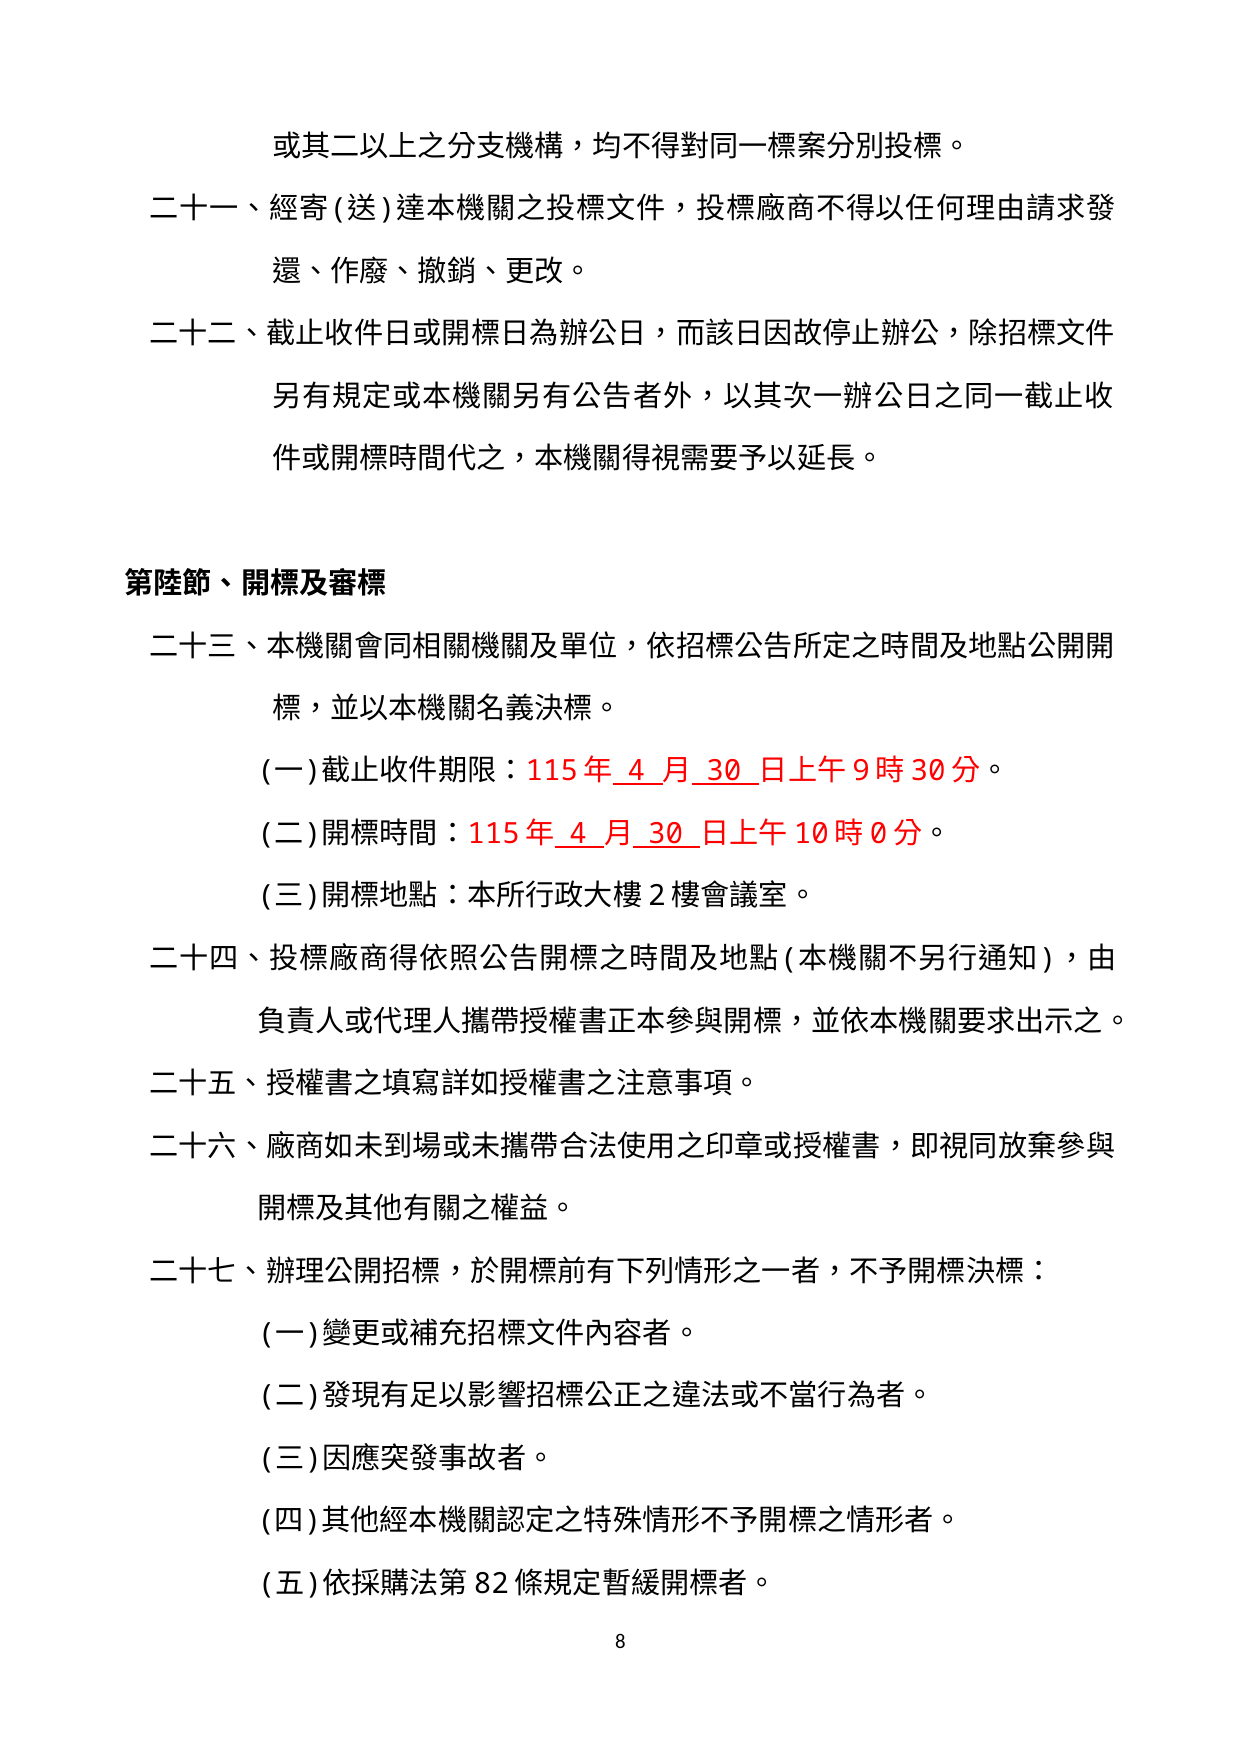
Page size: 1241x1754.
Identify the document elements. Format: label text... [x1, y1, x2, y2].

text 二十七、辦理公開招標，於開標前有下列情形之一者，不予開標決標： [149, 1227, 1116, 1289]
text 二十三、本機關會同相關機關及單位，依招標公告所定之時間及地點公開開標，並以本機關名義決標。 [149, 602, 1116, 727]
text 二十六、廠商如未到場或未攜帶合法使用之印章或授權書，即視同放棄參與開標及其他有關之權益。 [149, 1102, 1116, 1227]
text 二十一、經寄(送)達本機關之投標文件，投標廠商不得以任何理由請求發還、作廢、撤銷、更改。 [149, 164, 1116, 289]
text 或其二以上之分支機構，均不得對同一標案分別投標。 [149, 102, 1116, 164]
text 二十二、截止收件日或開標日為辦公日，而該日因故停止辦公，除招標文件另有規定或本機關另有公告者外，以其次一辦公日之同一截止收件或開標時間代之，本機關得視需要予以延長。 [149, 289, 1116, 477]
text (三)因應突發事故者。 [258, 1414, 1116, 1477]
text 二十四、投標廠商得依照公告開標之時間及地點(本機關不另行通知)，由負責人或代理人攜帶授權書正本參與開標，並依本機關要求出示之。 [149, 914, 1116, 1039]
text (五)依採購法第82條規定暫緩開標者。 [258, 1539, 1116, 1602]
text 二十五、授權書之填寫詳如授權書之注意事項。 [149, 1039, 1116, 1102]
text (一)變更或補充招標文件內容者。 [258, 1289, 1116, 1352]
text (三)開標地點：本所行政大樓2樓會議室。 [257, 852, 1116, 914]
text (一)截止收件期限：115年 4 月 30 日上午9時30分。 [257, 727, 1116, 789]
text 第陸節、開標及審標 [124, 539, 1116, 602]
text (四)其他經本機關認定之特殊情形不予開標之情形者。 [257, 1477, 1116, 1539]
text (二)發現有足以影響招標公正之違法或不當行為者。 [258, 1352, 1116, 1414]
text (二)開標時間：115年 4 月 30 日上午10時0分。 [257, 789, 1116, 852]
